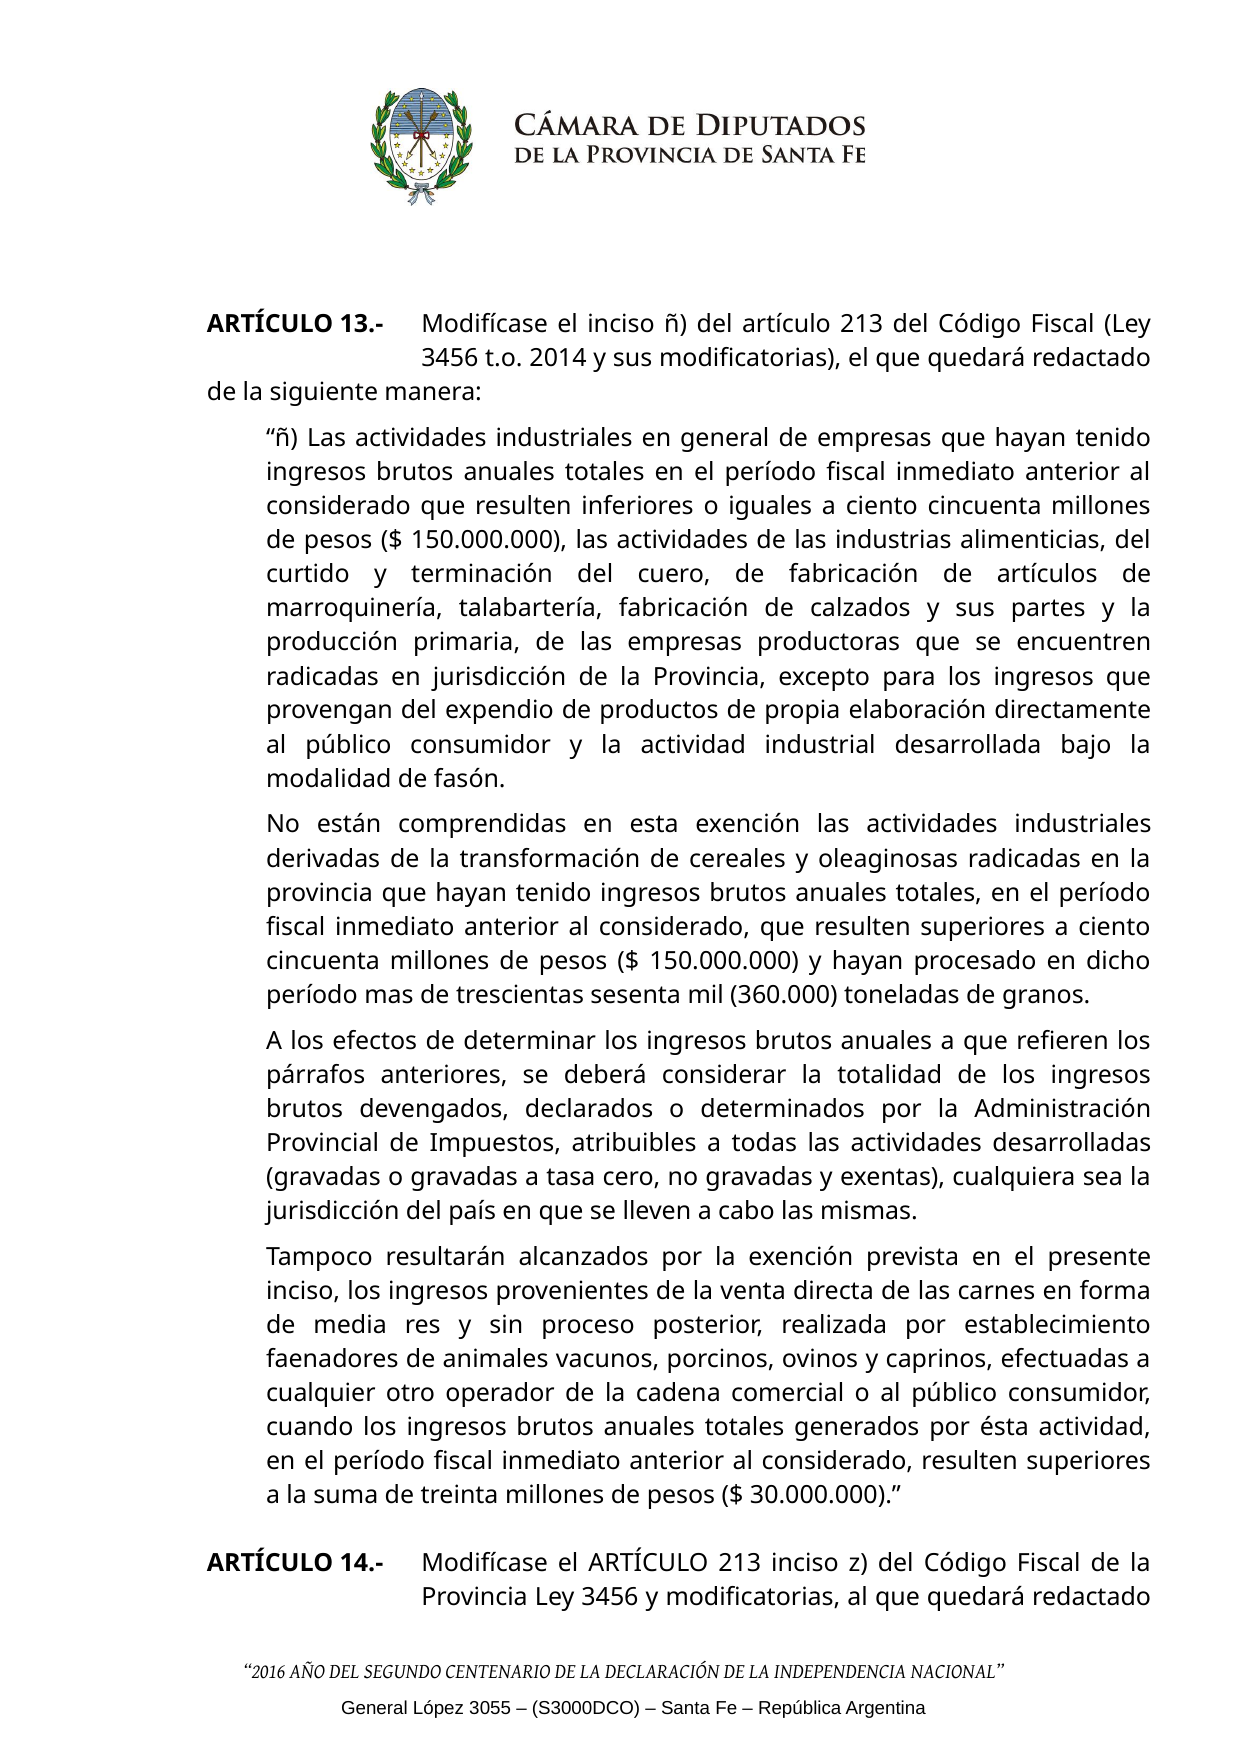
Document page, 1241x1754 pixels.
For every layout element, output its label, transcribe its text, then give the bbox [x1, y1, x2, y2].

text Tampoco resultarán alcanzados por la exención prevista en el presente inciso, los ingresos provenientes de la venta directa de las carnes en forma de media res y sin proceso posterior, realizada por establecimiento faenadores de animales vacunos, porcinos, ovinos y caprinos, efectuadas a cualquier otro operador de la cadena comercial o al público consumidor, cuando los ingresos brutos anuales totales generados por ésta actividad, en el período fiscal inmediato anterior al considerado, resulten superiores a la suma de treinta millones de pesos ($ 30.000.000).” [266, 1238, 1152, 1511]
table_header ARTÍCULO 14.- [207, 1545, 421, 1595]
picture [370, 88, 866, 210]
text A los efectos de determinar los ingresos brutos anuales a que refieren los párrafos anteriores, se deberá considerar la totalidad de los ingresos brutos devengados, declarados o determinados por la Administración Provincial de Impuestos, atribuibles a todas las actividades desarrolladas (gravadas o gravadas a tasa cero, no gravadas y exentas), cualquiera sea la jurisdicción del país en que se lleven a cabo las mismas. [266, 1022, 1152, 1227]
text Modifícase el inciso ñ) del artículo 213 del Código Fiscal (Ley 3456 t.o. 2014 y sus modificatorias), el que quedará redactado de la siguiente manera: [207, 306, 1152, 408]
text “ñ) Las actividades industriales en general de empresas que hayan tenido ingresos brutos anuales totales en el período fiscal inmediato anterior al considerado que resulten inferiores o iguales a ciento cincuenta millones de pesos ($ 150.000.000), las actividades de las industrias alimenticias, del curtido y terminación del cuero, de fabricación de artículos de marroquinería, talabartería, fabricación de calzados y sus partes y la producción primaria, de las empresas productoras que se encuentren radicadas en jurisdicción de la Provincia, excepto para los ingresos que provengan del expendio de productos de propia elaboración directamente al público consumidor y la actividad industrial desarrollada bajo la modalidad de fasón. [266, 420, 1152, 794]
text No están comprendidas en esta exención las actividades industriales derivadas de la transformación de cereales y oleaginosas radicadas en la provincia que hayan tenido ingresos brutos anuales totales, en el período fiscal inmediato anterior al considerado, que resulten superiores a ciento cincuenta millones de pesos ($ 150.000.000) y hayan procesado en dicho período mas de trescientas sesenta mil (360.000) toneladas de granos. [266, 806, 1152, 1011]
text Modifícase el ARTÍCULO 213 inciso z) del Código Fiscal de la Provincia Ley 3456 y modificatorias, al que quedará redactado [207, 1545, 1152, 1613]
table_header ARTÍCULO 13.- [207, 306, 421, 356]
